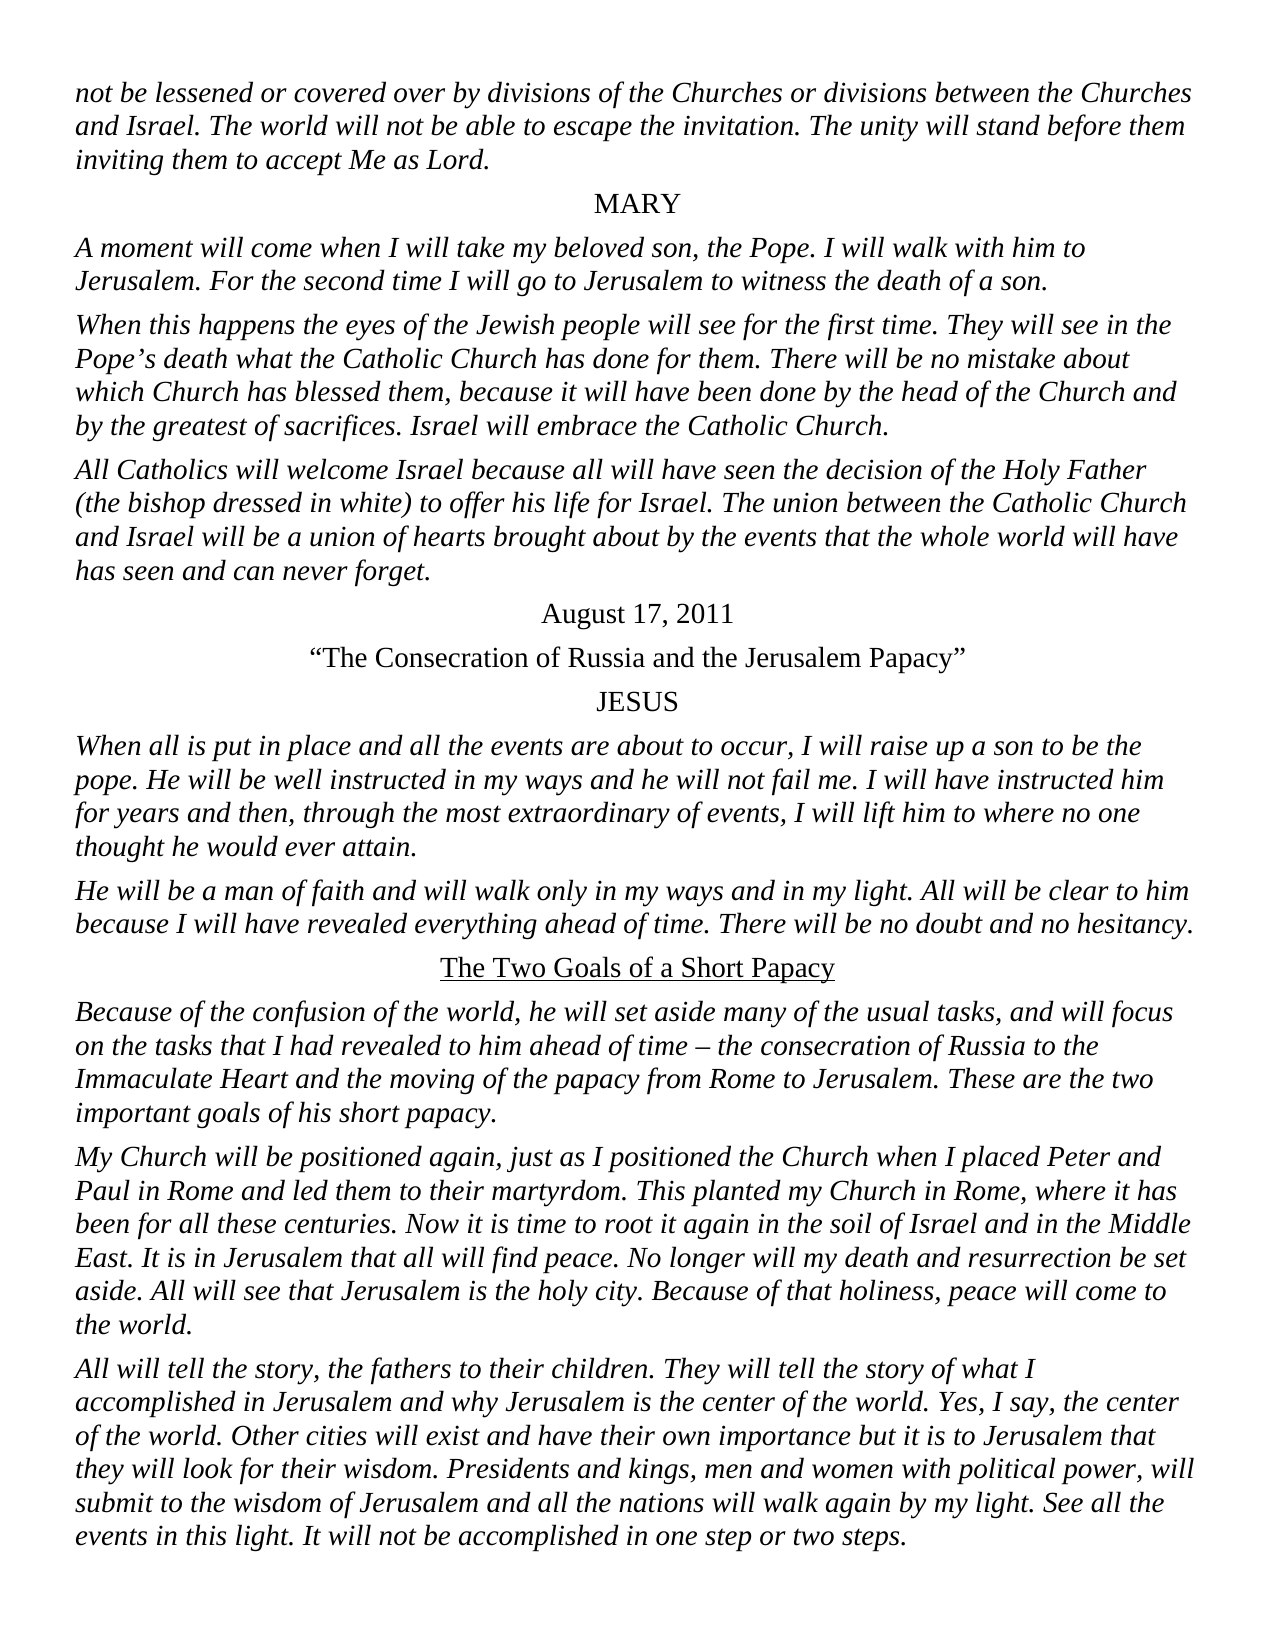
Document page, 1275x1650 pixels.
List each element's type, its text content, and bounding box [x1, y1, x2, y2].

text When this happens the eyes of the Jewish people will see for the first time. They will see in the Pope’s death what the Catholic Church has done for them. There will be no mistake about which Church has blessed them, because it will have been done by the head of the Church and by the greatest of sacrifices. Israel will embrace the Catholic Church. [75, 307, 1200, 442]
text “The Consecration of Russia and the Jerusalem Papacy” [75, 641, 1200, 674]
text JESUS [75, 684, 1200, 718]
text He will be a man of faith and will walk only in my ways and in my light. All will be clear to him because I will have revealed everything ahead of time. There will be no doubt and no hesitancy. [75, 873, 1200, 940]
text When all is put in place and all the events are about to occur, I will raise up a son to be the pope. He will be well instructed in my ways and he will not fail me. I will have instructed him for years and then, through the most extraordinary of events, I will lift him to where no one thought he would ever attain. [75, 728, 1200, 863]
text All Catholics will welcome Israel because all will have seen the decision of the Holy Father (the bishop dressed in white) to offer his life for Israel. The union between the Catholic Church and Israel will be a union of hearts brought about by the events that the whole world will have has seen and can never forget. [75, 452, 1200, 586]
text My Church will be positioned again, just as I positioned the Church when I placed Peter and Paul in Rome and led them to their martyrdom. This planted my Church in Rome, where it has been for all these centuries. Now it is time to root it again in the soil of Israel and in the Middle East. It is in Jerusalem that all will find peace. No longer will my death and resurrection be set aside. All will see that Jerusalem is the holy city. Because of that holiness, peace will come to the world. [75, 1139, 1200, 1340]
text Because of the confusion of the world, he will set aside many of the usual tasks, and will focus on the tasks that I had revealed to him ahead of time – the consecration of Russia to the Immaculate Heart and the moving of the papacy from Rome to Jerusalem. These are the two important goals of his short papacy. [75, 994, 1200, 1129]
text MARY [75, 186, 1200, 219]
text All will tell the story, the fathers to their children. They will tell the story of what I accomplished in Jerusalem and why Jerusalem is the center of the world. Yes, I say, the center of the world. Other cities will exist and have their own importance but it is to Jerusalem that they will look for their wisdom. Presidents and kings, men and women with political power, will submit to the wisdom of Jerusalem and all the nations will walk again by my light. See all the events in this light. It will not be accomplished in one step or two steps. [75, 1351, 1200, 1552]
text not be lessened or covered over by divisions of the Churches or divisions between the Churches and Israel. The world will not be able to escape the invitation. The unity will stand before them inviting them to accept Me as Lord. [75, 75, 1200, 176]
text A moment will come when I will take my beloved son, the Pope. I will walk with him to Jerusalem. For the second time I will go to Jerusalem to witness the death of a son. [75, 230, 1200, 297]
text The Two Goals of a Short Papacy [75, 951, 1200, 984]
text August 17, 2011 [75, 597, 1200, 630]
